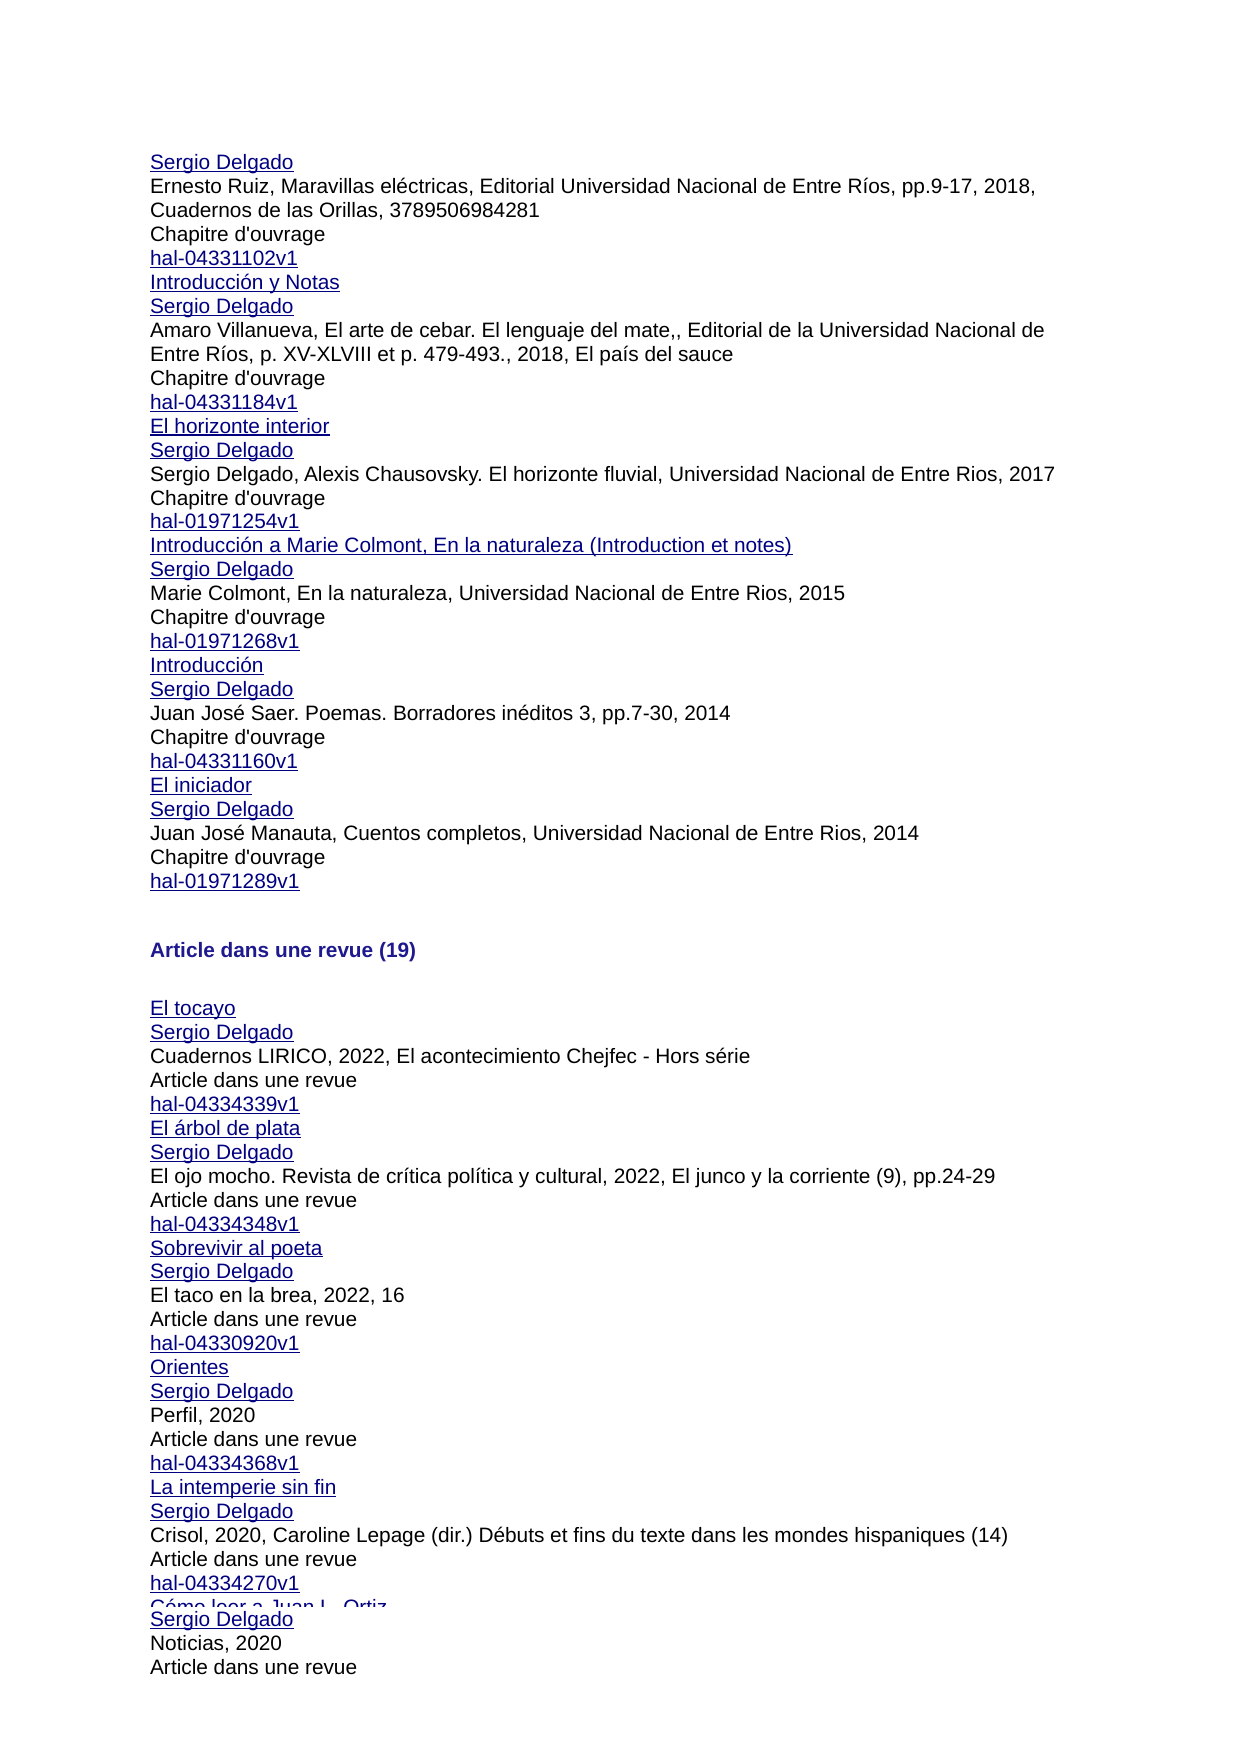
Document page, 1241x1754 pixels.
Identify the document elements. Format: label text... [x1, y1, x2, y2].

table_cell Introducción a Marie Colmont, En la naturaleza (Introduction et notes) Sergio Delgado Marie Colmont, En la naturaleza, Universidad Nacional de Entre Rios, 2015 Chapitre d'ouvrage hal-01971268v1 [150, 533, 1090, 653]
table_cell Sobrevivir al poeta Sergio Delgado El taco en la brea, 2022, 16 Article dans une revue hal-04330920v1 [150, 1235, 1090, 1355]
table_cell La intemperie sin fin Sergio Delgado Crisol, 2020, Caroline Lepage (dir.) Débuts et fins du texte dans les mondes hispaniques (14) Article dans une revue hal-04334270v1 [150, 1475, 1090, 1595]
table_cell Introducción y Notas Sergio Delgado Amaro Villanueva, El arte de cebar. El lenguaje del mate,, Editorial de la Universidad Nacional de Entre Ríos, p. XV-XLVIII et p. 479-493., 2018, El país del sauce Chapitre d'ouvrage hal-04331184v1 [150, 270, 1090, 413]
table_cell Orientes Sergio Delgado Perfil, 2020 Article dans une revue hal-04334368v1 [150, 1355, 1090, 1475]
subtitle Article dans une revue (19) [150, 937, 1090, 961]
table_cell El iniciador Sergio Delgado Juan José Manauta, Cuentos completos, Universidad Nacional de Entre Rios, 2014 Chapitre d'ouvrage hal-01971289v1 [150, 773, 1090, 893]
table_cell El horizonte interior Sergio Delgado Sergio Delgado, Alexis Chausovsky. El horizonte fluvial, Universidad Nacional de Entre Rios, 2017 Chapitre d'ouvrage hal-01971254v1 [150, 414, 1090, 533]
table_cell El árbol de plata Sergio Delgado El ojo mocho. Revista de crítica política y cultural, 2022, El junco y la corriente (9), pp.24-29 Article dans une revue hal-04334348v1 [150, 1116, 1090, 1235]
table_cell Cómo leer a Juan L. Ortiz Sergio Delgado Noticias, 2020 Article dans une revue [150, 1595, 1090, 1679]
table_cell Introducción Sergio Delgado Juan José Saer. Poemas. Borradores inéditos 3, pp.7-30, 2014 Chapitre d'ouvrage hal-04331160v1 [150, 653, 1090, 773]
table_cell Sergio Delgado Ernesto Ruiz, Maravillas eléctricas, Editorial Universidad Nacional de Entre Ríos, pp.9-17, 2018, Cuadernos de las Orillas, 3789506984281 Chapitre d'ouvrage hal-04331102v1 [150, 150, 1090, 270]
table_header El tocayo Sergio Delgado Cuadernos LIRICO, 2022, El acontecimiento Chejfec - Hors série Article dans une revue hal-04334339v1 [150, 996, 1090, 1116]
